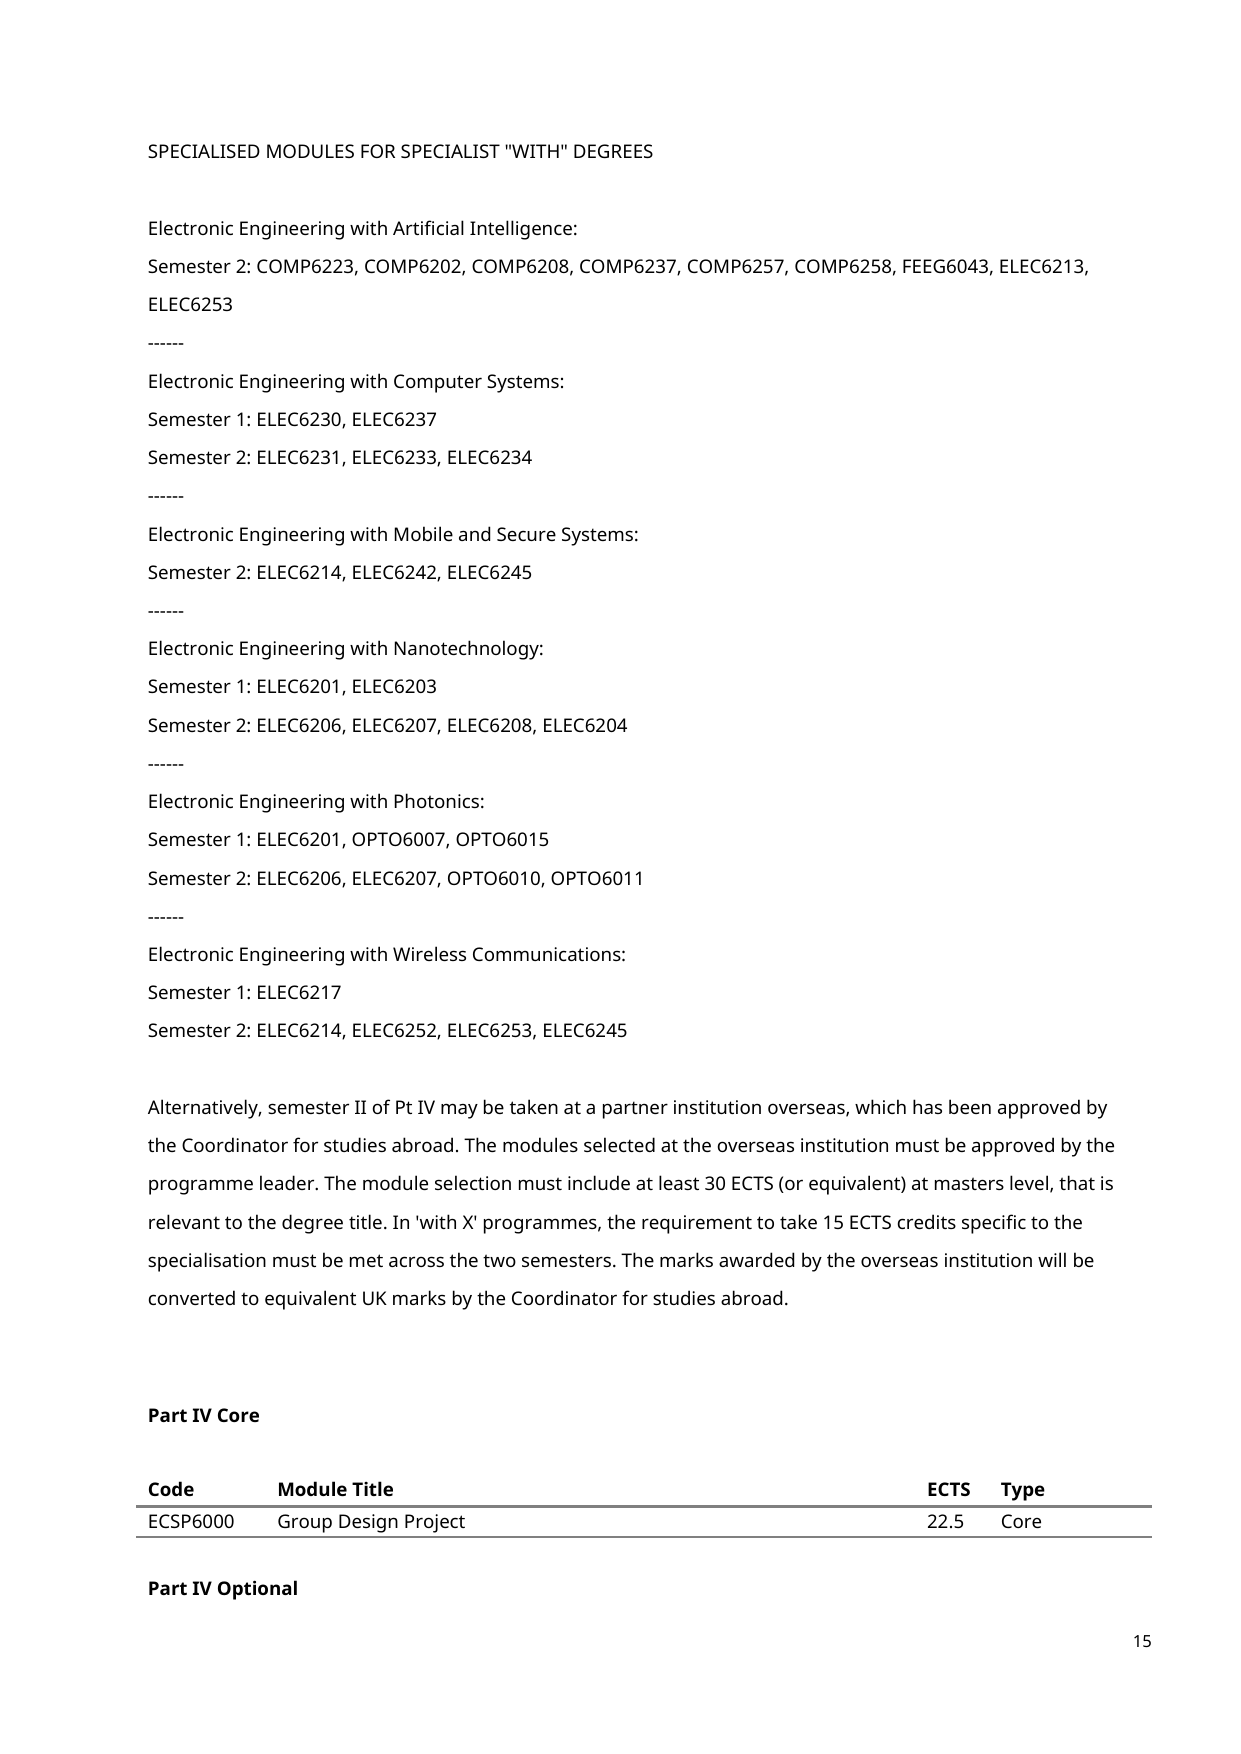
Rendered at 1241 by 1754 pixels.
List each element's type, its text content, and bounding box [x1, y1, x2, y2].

table_cell Module Title [266, 1477, 916, 1505]
table_cell ECTS [916, 1477, 989, 1505]
table_cell ECSP6000 [136, 1508, 266, 1536]
table_cell SPECIALISED MODULES FOR SPECIALIST "WITH" DEGREES Electronic Engineering with Artificial Intelligence: Semester 2: COMP6223, COMP6202, COMP6208, COMP6237, COMP6257, COMP6258, FEEG6043, ELEC6213, ELEC6253 ------ Electronic Engineering with Computer Systems: Semester 1: ELEC6230, ELEC6237 Semester 2: ELEC6231, ELEC6233, ELEC6234 ------ Electronic Engineering with Mobile and Secure Systems: Semester 2: ELEC6214, ELEC6242, ELEC6245 ------ Electronic Engineering with Nanotechnology: Semester 1: ELEC6201, ELEC6203 Semester 2: ELEC6206, ELEC6207, ELEC6208, ELEC6204 ------ Electronic Engineering with Photonics: Semester 1: ELEC6201, OPTO6007, OPTO6015 Semester 2: ELEC6206, ELEC6207, OPTO6010, OPTO6011 ------ Electronic Engineering with Wireless Communications: Semester 1: ELEC6217 Semester 2: ELEC6214, ELEC6252, ELEC6253, ELEC6245 Alternatively, semester II of Pt IV may be taken at a partner institution overseas, which has been approved by the Coordinator for studies abroad. The modules selected at the overseas institution must be approved by the programme leader. The module selection must include at least 30 ECTS (or equivalent) at masters level, that is relevant to the degree title. In 'with X' programmes, the requirement to take 15 ECTS credits specific to the specialisation must be met across the two semesters. The marks awarded by the overseas institution will be converted to equivalent UK marks by the Coordinator for studies abroad. [136, 99, 1152, 1364]
table_cell Part IV Core [136, 1364, 1152, 1477]
table_cell 22.5 [916, 1508, 989, 1536]
table_cell Type [989, 1477, 1152, 1505]
table_cell Core [989, 1508, 1152, 1536]
table_cell Part IV Optional [136, 1538, 1152, 1612]
table_cell Code [136, 1477, 266, 1505]
table_cell Group Design Project [266, 1508, 916, 1536]
